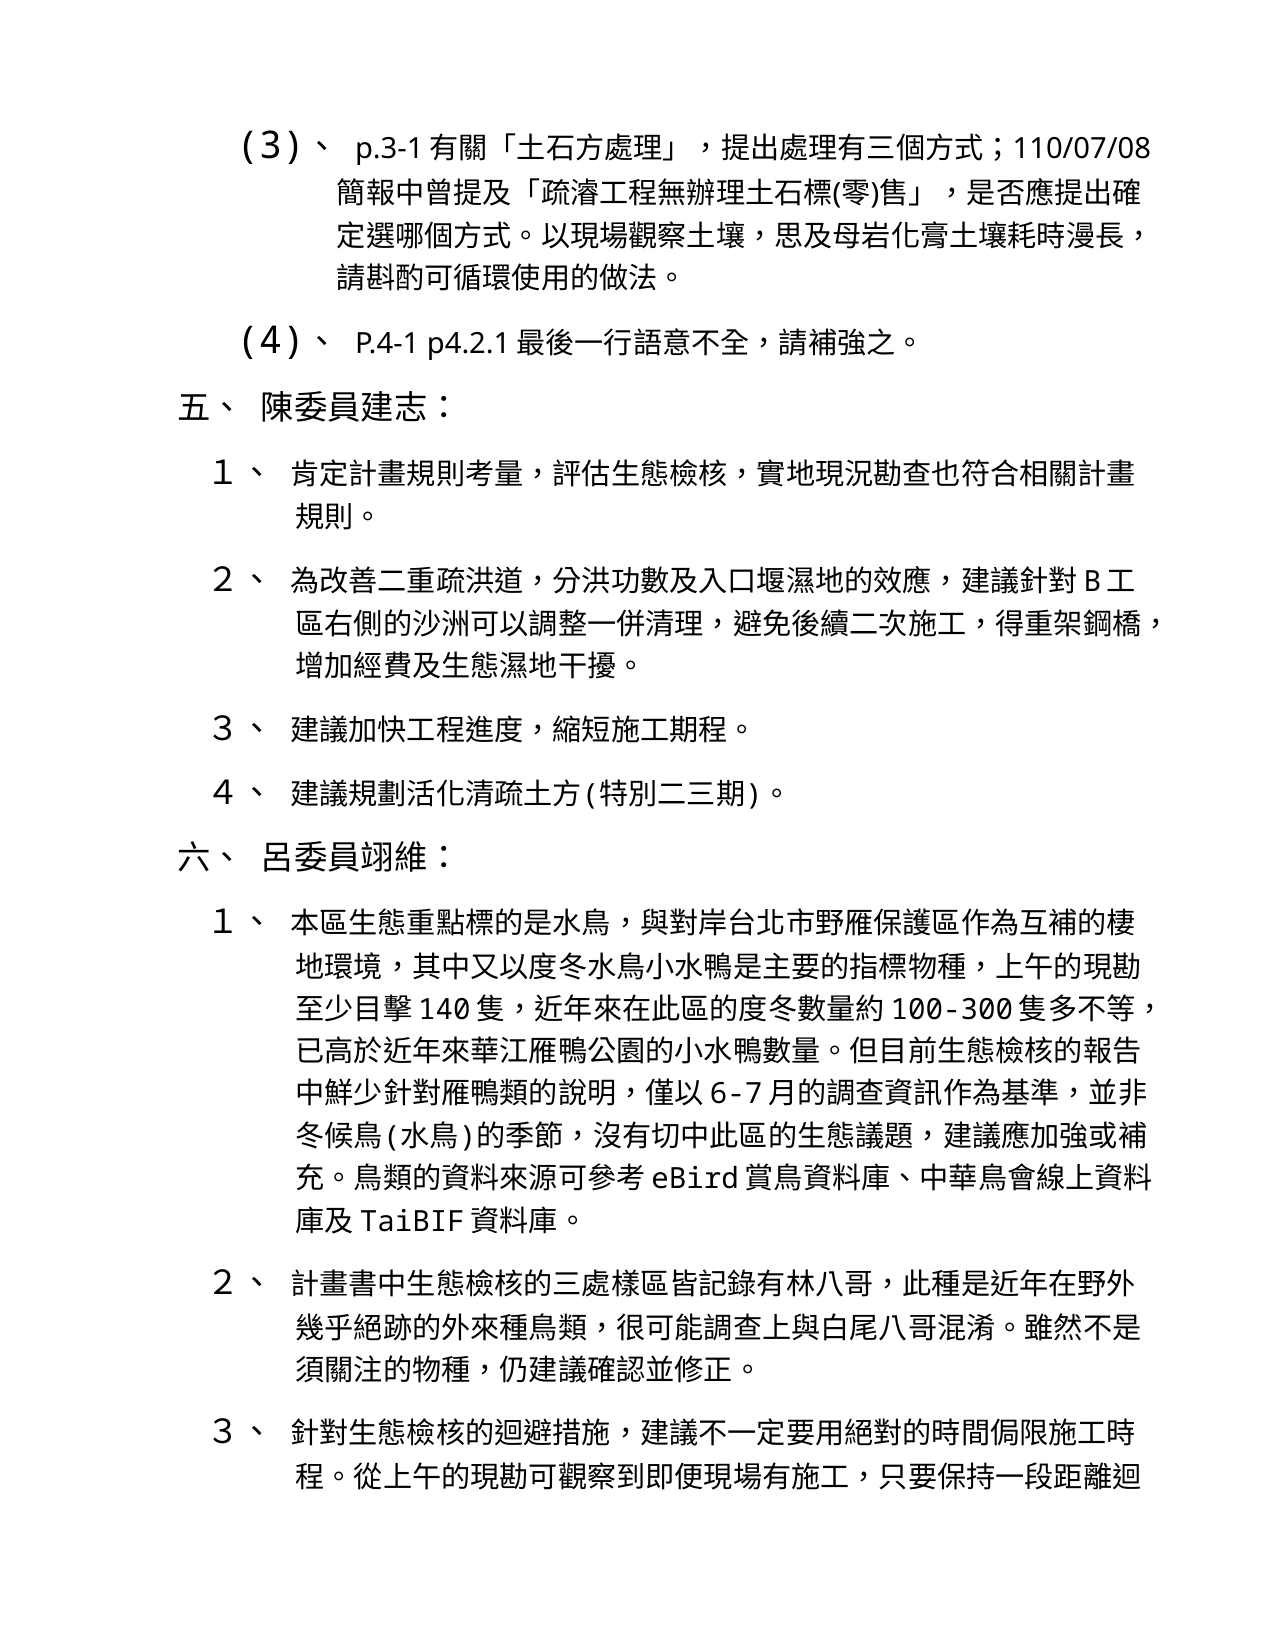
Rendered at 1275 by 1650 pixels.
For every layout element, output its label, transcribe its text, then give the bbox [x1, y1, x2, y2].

list 計畫書中生態檢核的三處樣區皆記錄有林八哥，此種是近年在野外幾乎絕跡的外來種鳥類，很可能調查上與白尾八哥混淆。雖然不是須關注的物種，仍建議確認並修正。 [207, 1256, 1157, 1389]
list 呂委員翊維： [177, 830, 1157, 879]
list 為改善二重疏洪道，分洪功數及入口堰濕地的效應，建議針對B工區右側的沙洲可以調整一併清理，避免後續二次施工，得重架鋼橋，增加經費及生態濕地干擾。 [207, 552, 1157, 685]
list p.3-1有關「土石方處理」，提出處理有三個方式；110/07/08簡報中曾提及「疏濬工程無辦理土石標(零)售」，是否應提出確定選哪個方式。以現場觀察土壤，思及母岩化膏土壤耗時漫長，請斟酌可循環使用的做法。 [236, 118, 1157, 297]
list 肯定計畫規則考量，評估生態檢核，實地現況勘查也符合相關計畫規則。 [207, 446, 1157, 536]
list 陳委員建志： [177, 381, 1157, 429]
list 本區生態重點標的是水鳥，與對岸台北市野雁保護區作為互補的棲地環境，其中又以度冬水鳥小水鴨是主要的指標物種，上午的現勘至少目擊140隻，近年來在此區的度冬數量約100-300隻多不等，已高於近年來華江雁鴨公園的小水鴨數量。但目前生態檢核的報告中鮮少針對雁鴨類的說明，僅以6-7月的調查資訊作為基準，並非冬候鳥(水鳥)的季節，沒有切中此區的生態議題，建議應加強或補充。鳥類的資料來源可參考eBird賞鳥資料庫、中華鳥會線上資料庫及TaiBIF資料庫。 [207, 895, 1157, 1240]
list P.4-1 p4.2.1最後一行語意不全，請補強之。 [236, 313, 1157, 365]
list 建議加快工程進度，縮短施工期程。 [207, 701, 1157, 750]
list 針對生態檢核的迴避措施，建議不一定要用絕對的時間侷限施工時程。從上午的現勘可觀察到即便現場有施工，只要保持一段距離迴 [207, 1405, 1157, 1496]
list 建議規劃活化清疏土方(特別二三期)。 [207, 766, 1157, 814]
